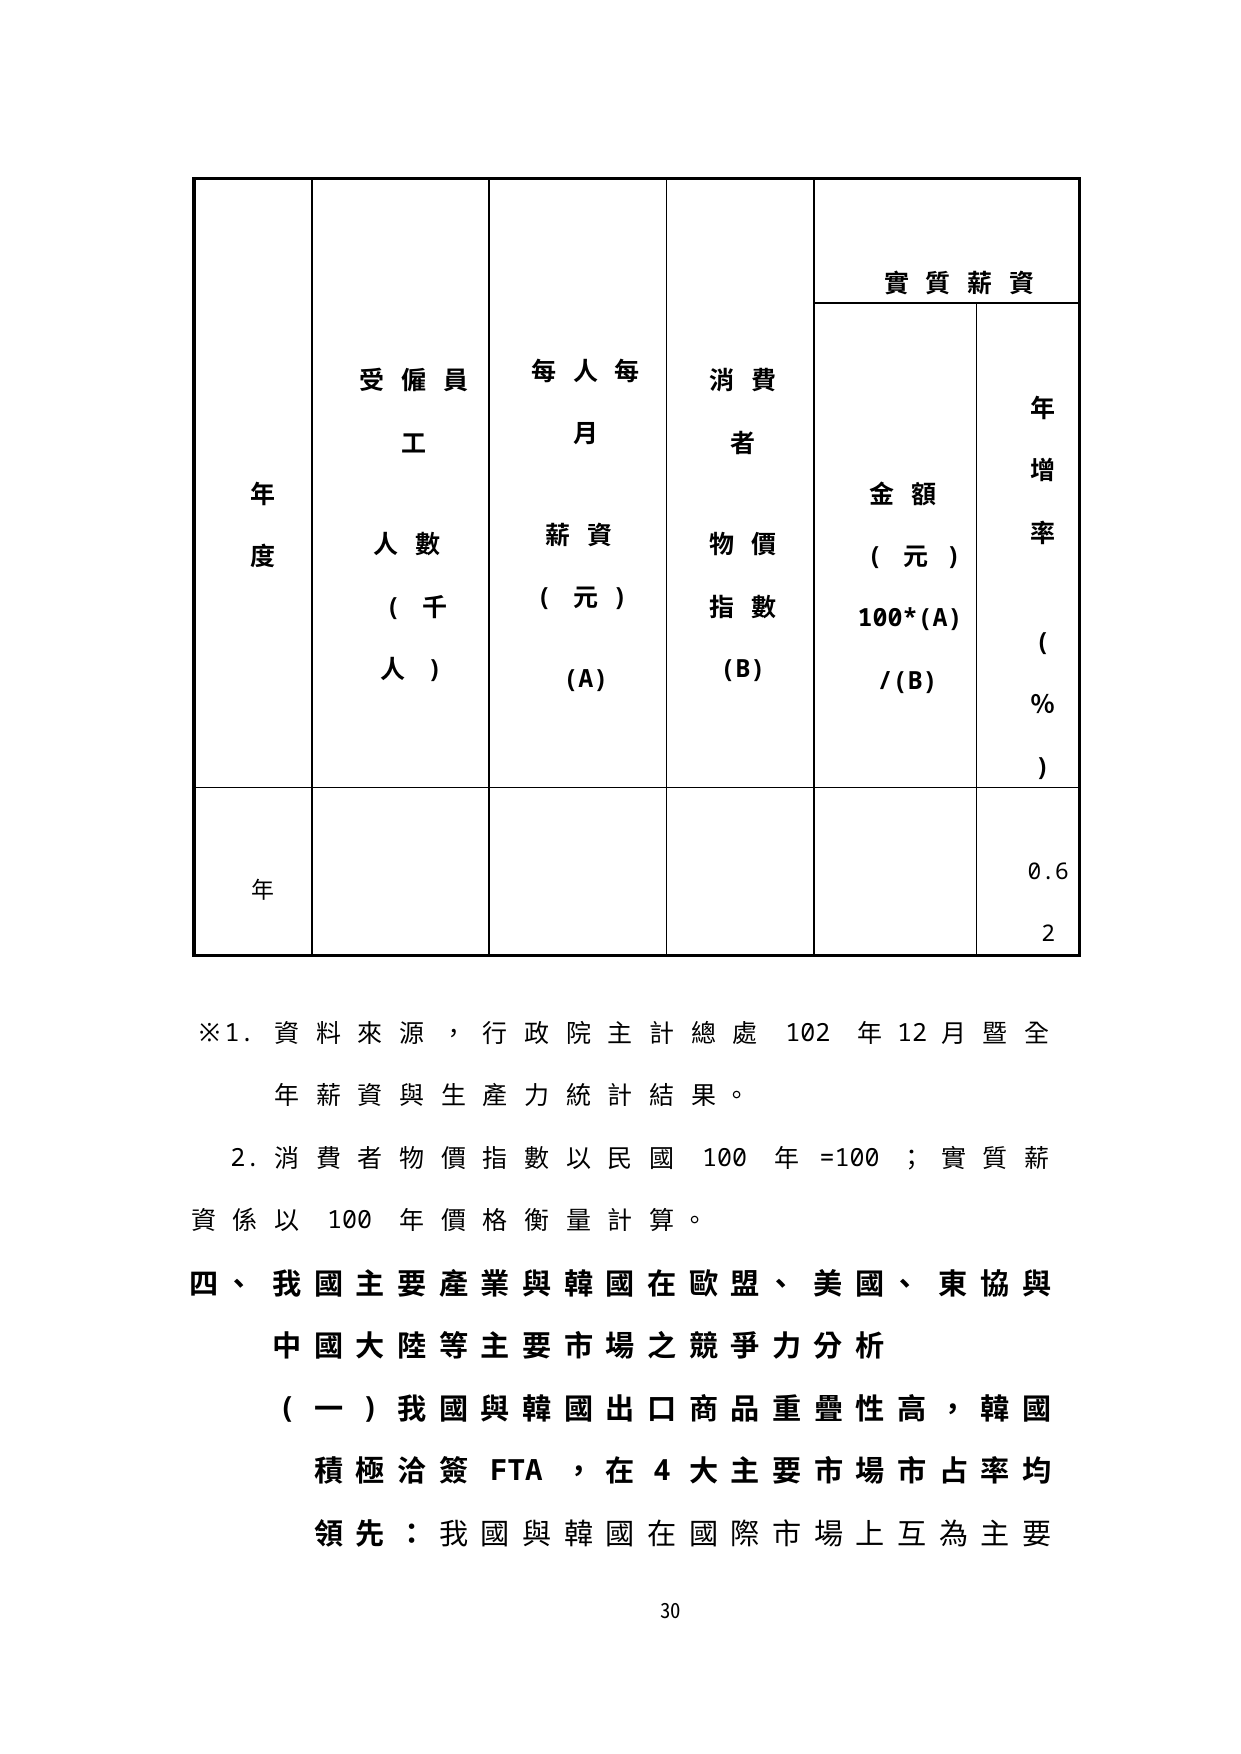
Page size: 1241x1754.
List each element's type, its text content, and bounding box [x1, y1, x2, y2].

table_cell 金額(元) 100*(A)/(B) [815, 304, 976, 786]
text ※1.資料來源，行政院主計總處102年12月暨全年薪資與生產力統計結果。 [183, 990, 1058, 1115]
text 2.消費者物價指數以民國100年=100；實質薪資係以100年價格衡量計算。 [183, 1115, 1058, 1240]
text (一)我國與韓國出口商品重疊性高，韓國積極洽簽FTA，在4大主要市場市占率均領先：我國與韓國在國際市場上互為主要競爭對手，出口商品及地點均高度相似，競爭激烈。惟韓國近年積極洽簽自由貿易協定(FTA)，而我國受限於政治問題難以順利談判，如服飾、液晶電視及自行車外銷需被課徵關稅高達12%、14%及15%，韓國FTA版圖橫跨歐洲、亞洲及美洲國家，有效降低產品關稅及非關稅障礙，97年起在歐盟、美國、東協與中國大陸之市場占有率均高於我國(如圖3至圖6)。 [242, 1365, 1058, 1552]
table_header 年度 [196, 180, 311, 786]
table_cell [313, 788, 488, 954]
table_cell 年增率 (％) [977, 304, 1078, 786]
table_cell [815, 788, 976, 954]
table_header 消費者 物價指數(B) [667, 180, 813, 786]
table_header 實質薪資 [815, 180, 1078, 302]
table_cell 年 [196, 788, 311, 954]
text 四、我國主要產業與韓國在歐盟、美國、東協與中國大陸等主要市場之競爭力分析 [183, 1240, 1058, 1365]
table_cell [490, 788, 666, 954]
table_header 受僱員工 人數(千人) [313, 180, 488, 786]
table_header 每人每月 薪資(元) (A) [490, 180, 666, 786]
table_cell [667, 788, 813, 954]
table_cell -0.62 [977, 788, 1078, 954]
